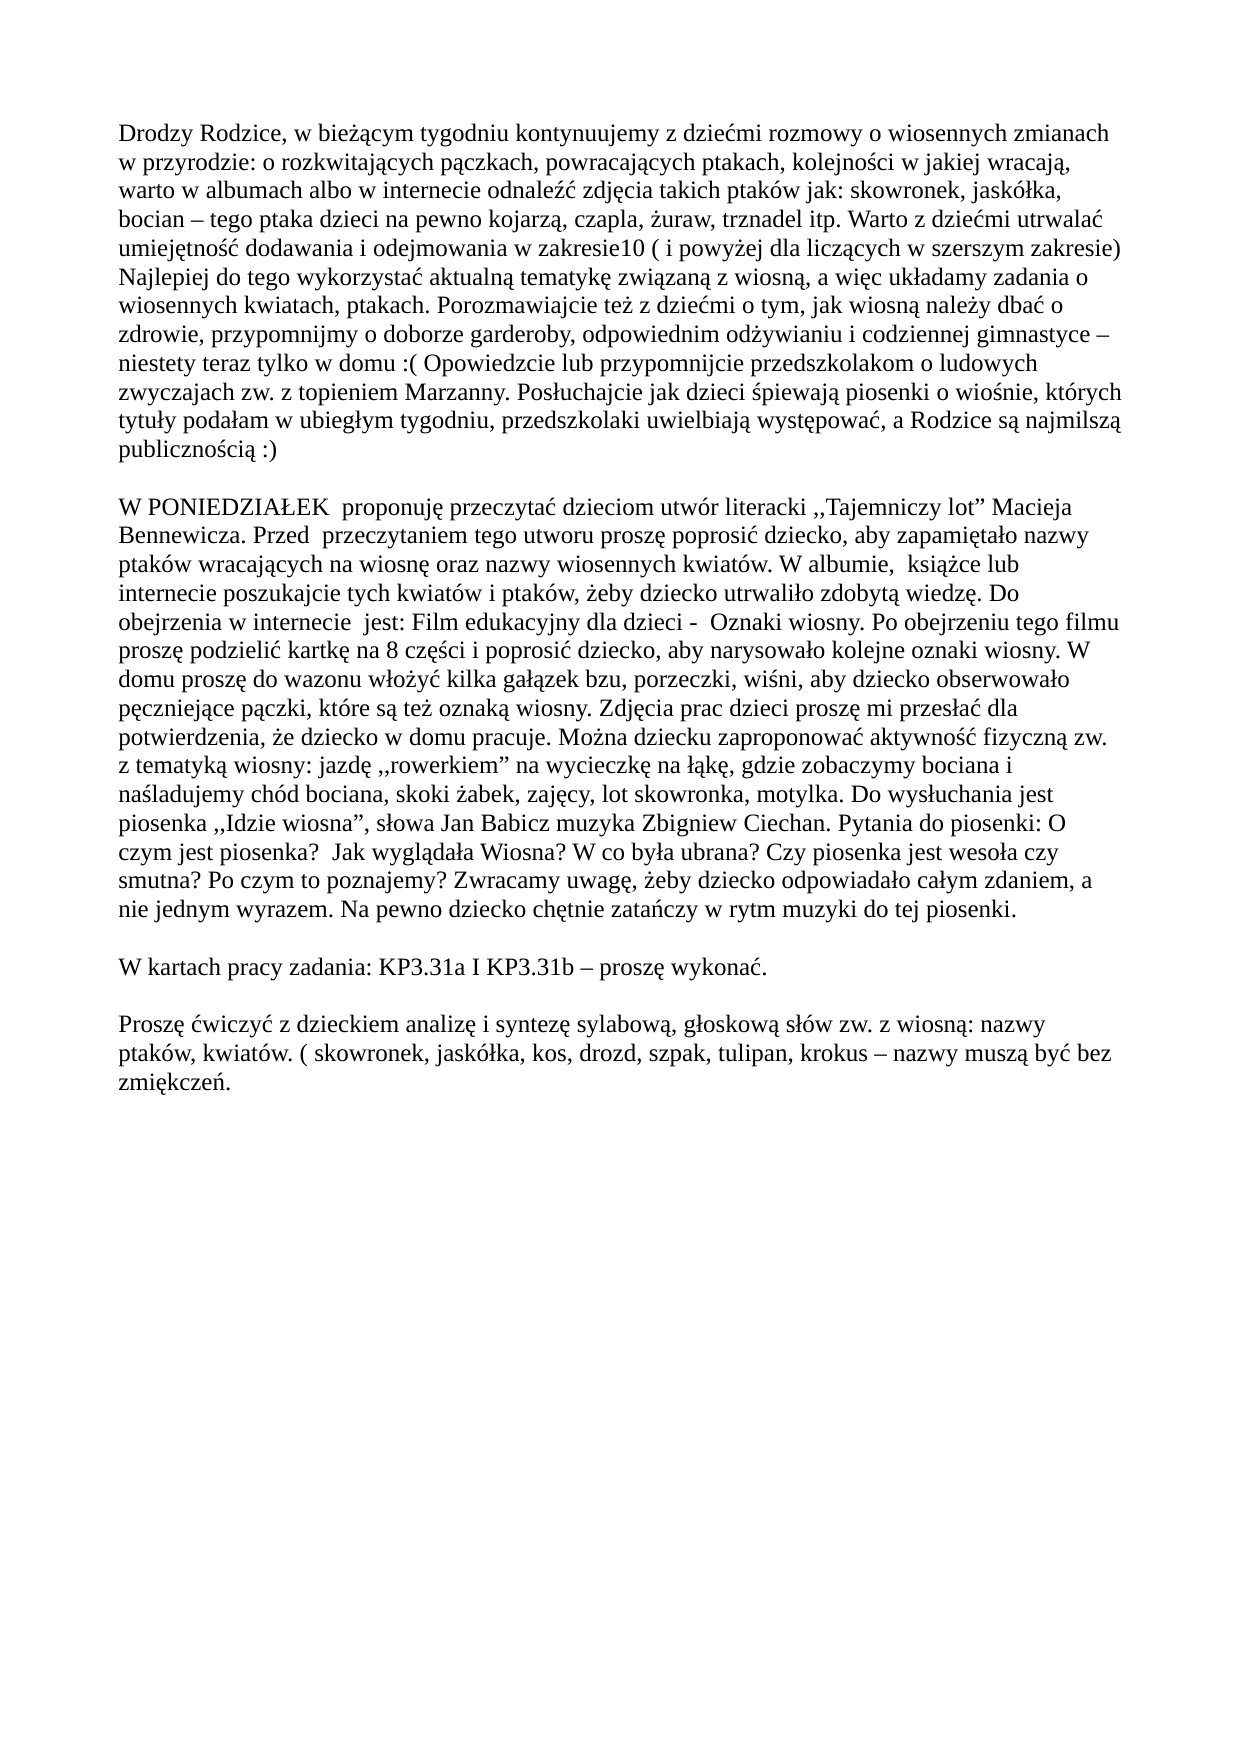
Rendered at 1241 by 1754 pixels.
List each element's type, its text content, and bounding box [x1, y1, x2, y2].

text W kartach pracy zadania: KP3.31a I KP3.31b – proszę wykonać. [118, 952, 1122, 981]
text Proszę ćwiczyć z dzieckiem analizę i syntezę sylabową, głoskową słów zw. z wiosną: nazwy ptaków, kwiatów. ( skowronek, jaskółka, kos, drozd, szpak, tulipan, krokus – nazwy muszą być bez zmiękczeń. [118, 1009, 1122, 1096]
text W PONIEDZIAŁEK proponuję przeczytać dzieciom utwór literacki ,,Tajemniczy lot” Macieja Bennewicza. Przed przeczytaniem tego utworu proszę poprosić dziecko, aby zapamiętało nazwy ptaków wracających na wiosnę oraz nazwy wiosennych kwiatów. W albumie, książce lub internecie poszukajcie tych kwiatów i ptaków, żeby dziecko utrwaliło zdobytą wiedzę. Do obejrzenia w internecie jest: Film edukacyjny dla dzieci - Oznaki wiosny. Po obejrzeniu tego filmu proszę podzielić kartkę na 8 części i poprosić dziecko, aby narysowało kolejne oznaki wiosny. W domu proszę do wazonu włożyć kilka gałązek bzu, porzeczki, wiśni, aby dziecko obserwowało pęczniejące pączki, które są też oznaką wiosny. Zdjęcia prac dzieci proszę mi przesłać dla potwierdzenia, że dziecko w domu pracuje. Można dziecku zaproponować aktywność fizyczną zw. z tematyką wiosny: jazdę ,,rowerkiem” na wycieczkę na łąkę, gdzie zobaczymy bociana i naśladujemy chód bociana, skoki żabek, zajęcy, lot skowronka, motylka. Do wysłuchania jest piosenka ,,Idzie wiosna”, słowa Jan Babicz muzyka Zbigniew Ciechan. Pytania do piosenki: O czym jest piosenka? Jak wyglądała Wiosna? W co była ubrana? Czy piosenka jest wesoła czy smutna? Po czym to poznajemy? Zwracamy uwagę, żeby dziecko odpowiadało całym zdaniem, a nie jednym wyrazem. Na pewno dziecko chętnie zatańczy w rytm muzyki do tej piosenki. [118, 492, 1122, 923]
text Drodzy Rodzice, w bieżącym tygodniu kontynuujemy z dziećmi rozmowy o wiosennych zmianach w przyrodzie: o rozkwitających pączkach, powracających ptakach, kolejności w jakiej wracają, warto w albumach albo w internecie odnaleźć zdjęcia takich ptaków jak: skowronek, jaskółka, bocian – tego ptaka dzieci na pewno kojarzą, czapla, żuraw, trznadel itp. Warto z dziećmi utrwalać umiejętność dodawania i odejmowania w zakresie10 ( i powyżej dla liczących w szerszym zakresie) Najlepiej do tego wykorzystać aktualną tematykę związaną z wiosną, a więc układamy zadania o wiosennych kwiatach, ptakach. Porozmawiajcie też z dziećmi o tym, jak wiosną należy dbać o zdrowie, przypomnijmy o doborze garderoby, odpowiednim odżywianiu i codziennej gimnastyce – niestety teraz tylko w domu :( Opowiedzcie lub przypomnijcie przedszkolakom o ludowych zwyczajach zw. z topieniem Marzanny. Posłuchajcie jak dzieci śpiewają piosenki o wiośnie, których tytuły podałam w ubiegłym tygodniu, przedszkolaki uwielbiają występować, a Rodzice są najmilszą publicznością :) [118, 118, 1122, 463]
